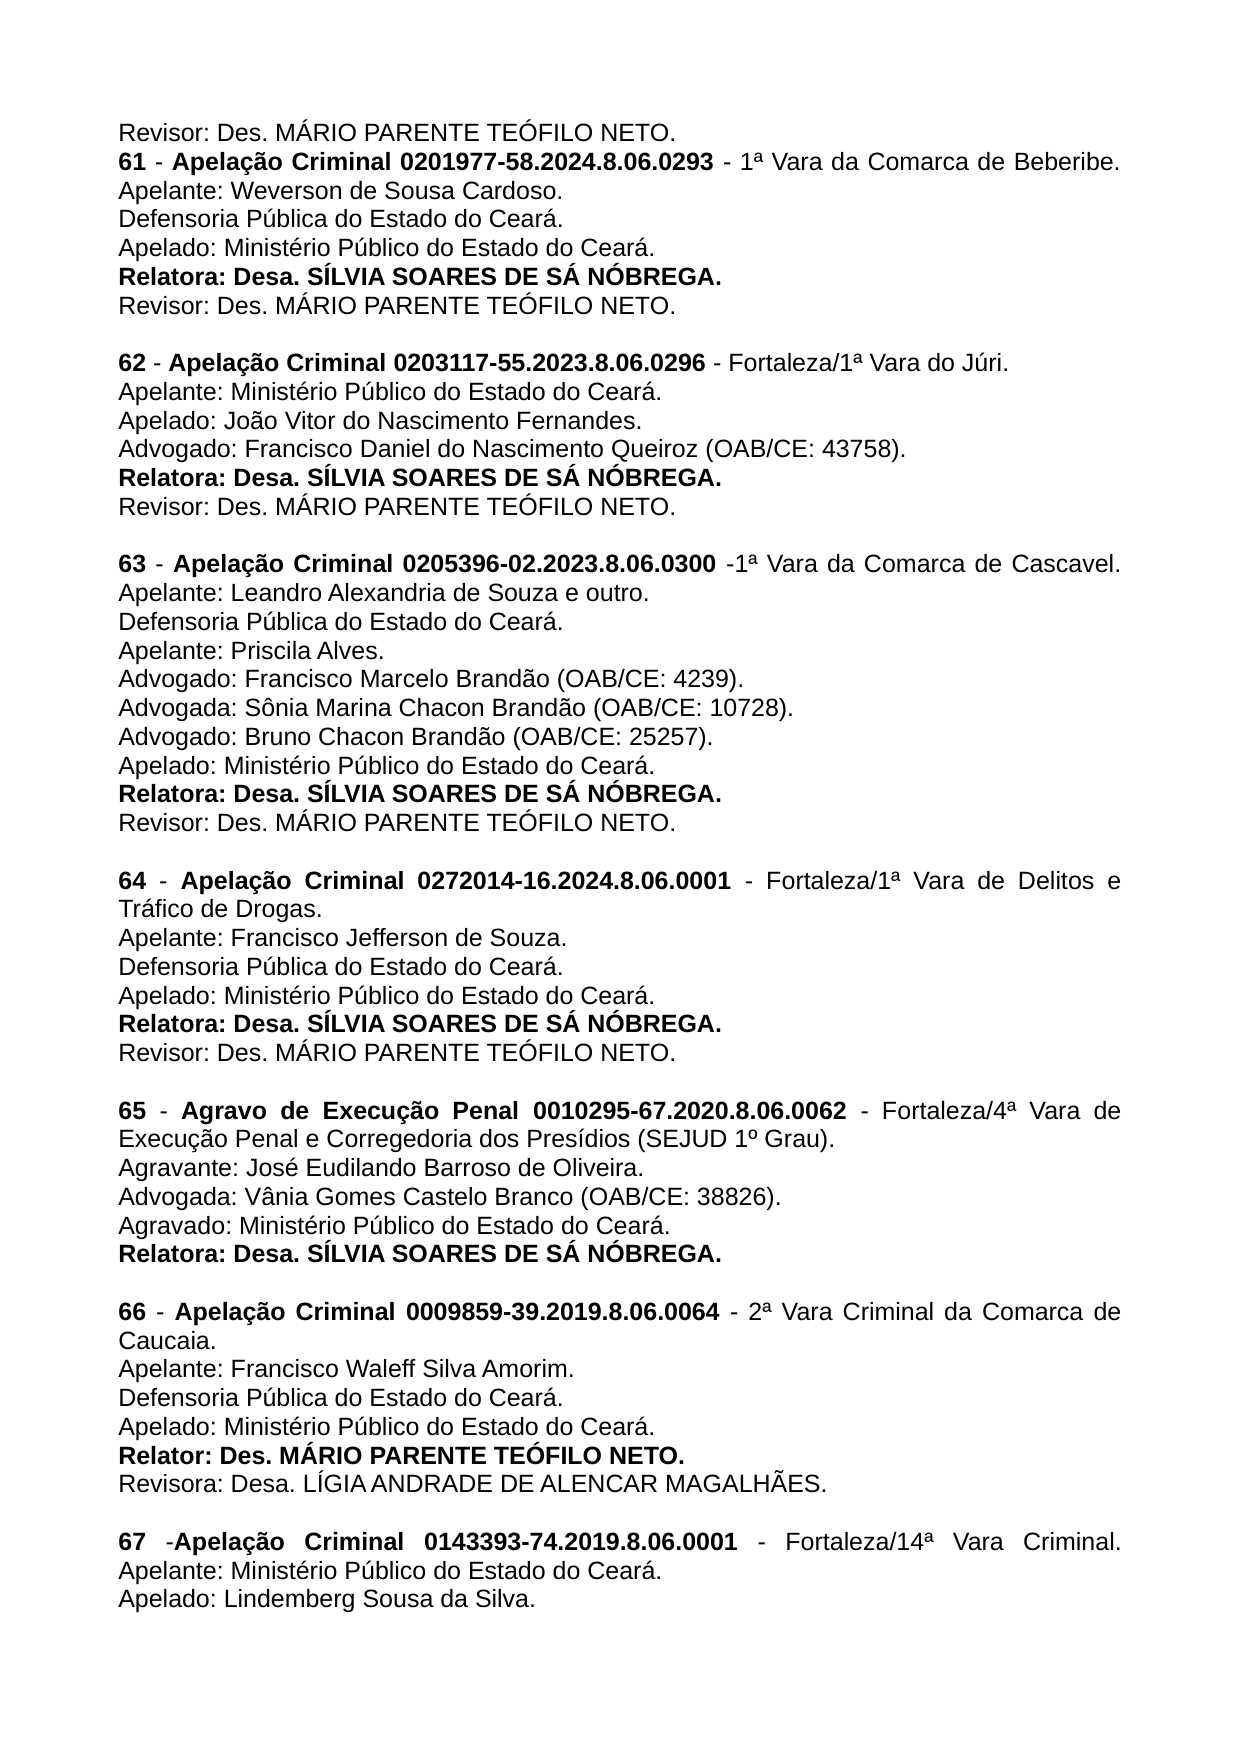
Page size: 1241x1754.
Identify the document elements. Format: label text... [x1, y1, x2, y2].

text Apelado: Ministério Público do Estado do Ceará. [118, 981, 1122, 1009]
text Revisor: Des. MÁRIO PARENTE TEÓFILO NETO. [118, 1038, 1122, 1067]
text Relatora: Desa. SÍLVIA SOARES DE SÁ NÓBREGA. [118, 463, 1122, 492]
text 67 -Apelação Criminal 0143393-74.2019.8.06.0001 - Fortaleza/14ª Vara Criminal. Apelante: Ministério Público do Estado do Ceará. [118, 1527, 1122, 1584]
text 61 - Apelação Criminal 0201977-58.2024.8.06.0293 - 1ª Vara da Comarca de Beberibe. Apelante: Weverson de Sousa Cardoso. [118, 147, 1122, 204]
text 63 - Apelação Criminal 0205396-02.2023.8.06.0300 -1ª Vara da Comarca de Cascavel. Apelante: Leandro Alexandria de Souza e outro. [118, 549, 1122, 607]
text Advogado: Francisco Marcelo Brandão (OAB/CE: 4239). [118, 664, 1122, 693]
text Relatora: Desa. SÍLVIA SOARES DE SÁ NÓBREGA. [118, 1009, 1122, 1038]
text Apelado: João Vitor do Nascimento Fernandes. [118, 406, 1122, 434]
text Defensoria Pública do Estado do Ceará. [118, 607, 1122, 636]
text Advogada: Vânia Gomes Castelo Branco (OAB/CE: 38826). [118, 1182, 1122, 1211]
text Apelante: Francisco Jefferson de Souza. [118, 923, 1122, 952]
text Revisor: Des. MÁRIO PARENTE TEÓFILO NETO. [118, 291, 1122, 319]
text Advogado: Bruno Chacon Brandão (OAB/CE: 25257). [118, 722, 1122, 751]
text Defensoria Pública do Estado do Ceará. [118, 952, 1122, 981]
text Relator: Des. MÁRIO PARENTE TEÓFILO NETO. [118, 1441, 1122, 1469]
text Apelado: Ministério Público do Estado do Ceará. [118, 751, 1122, 779]
text Relatora: Desa. SÍLVIA SOARES DE SÁ NÓBREGA. [118, 1239, 1122, 1268]
text 62 - Apelação Criminal 0203117-55.2023.8.06.0296 - Fortaleza/1ª Vara do Júri. [118, 348, 1122, 377]
text Relatora: Desa. SÍLVIA SOARES DE SÁ NÓBREGA. [118, 779, 1122, 808]
text Revisor: Des. MÁRIO PARENTE TEÓFILO NETO. [118, 118, 1122, 147]
text Apelado: Ministério Público do Estado do Ceará. [118, 1412, 1122, 1441]
text Defensoria Pública do Estado do Ceará. [118, 1383, 1122, 1412]
text Apelante: Priscila Alves. [118, 636, 1122, 664]
text Revisor: Des. MÁRIO PARENTE TEÓFILO NETO. [118, 492, 1122, 521]
text Apelante: Ministério Público do Estado do Ceará. [118, 377, 1122, 406]
text Defensoria Pública do Estado do Ceará. [118, 204, 1122, 233]
text Revisora: Desa. LÍGIA ANDRADE DE ALENCAR MAGALHÃES. [118, 1469, 1122, 1498]
text Apelado: Ministério Público do Estado do Ceará. [118, 233, 1122, 262]
text Agravado: Ministério Público do Estado do Ceará. [118, 1211, 1122, 1239]
text Advogada: Sônia Marina Chacon Brandão (OAB/CE: 10728). [118, 693, 1122, 722]
text Apelante: Francisco Waleff Silva Amorim. [118, 1354, 1122, 1383]
text 65 - Agravo de Execução Penal 0010295-67.2020.8.06.0062 - Fortaleza/4ª Vara de Execução Penal e Corregedoria dos Presídios (SEJUD 1º Grau). [118, 1096, 1122, 1153]
text 66 - Apelação Criminal 0009859-39.2019.8.06.0064 - 2ª Vara Criminal da Comarca de Caucaia. [118, 1297, 1122, 1354]
text Revisor: Des. MÁRIO PARENTE TEÓFILO NETO. [118, 808, 1122, 837]
text Advogado: Francisco Daniel do Nascimento Queiroz (OAB/CE: 43758). [118, 434, 1122, 463]
text 64 - Apelação Criminal 0272014-16.2024.8.06.0001 - Fortaleza/1ª Vara de Delitos e Tráfico de Drogas. [118, 866, 1122, 923]
text Relatora: Desa. SÍLVIA SOARES DE SÁ NÓBREGA. [118, 262, 1122, 291]
text Agravante: José Eudilando Barroso de Oliveira. [118, 1153, 1122, 1182]
text Apelado: Lindemberg Sousa da Silva. [118, 1584, 1122, 1613]
